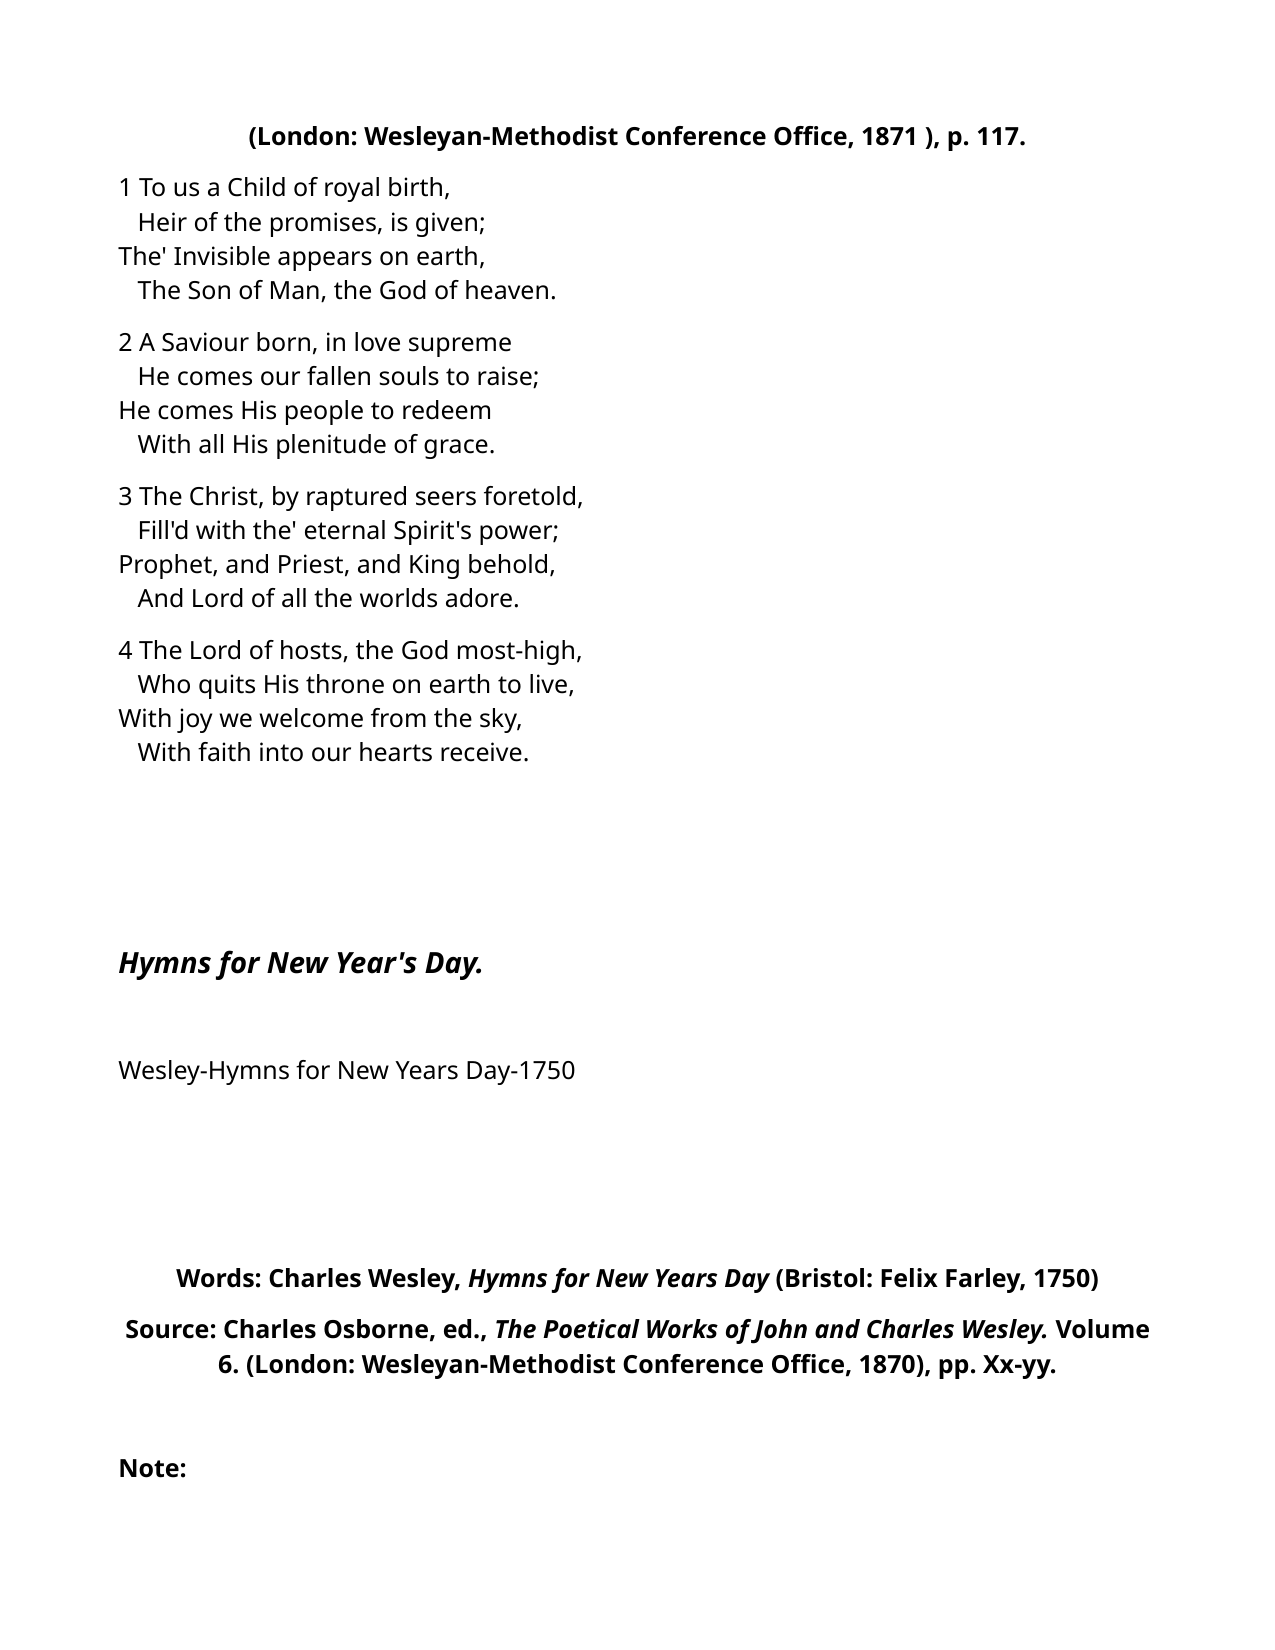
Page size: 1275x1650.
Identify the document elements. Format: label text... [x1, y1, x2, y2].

text Wesley-Hymns for New Years Day-1750 [118, 1052, 1157, 1086]
text 4 The Lord of hosts, the God most-high, Who quits His throne on earth to live, With joy we welcome from the sky, With faith into our hearts receive. [118, 633, 1157, 769]
text (London: Wesleyan-Methodist Conference Office, 1871 ), p. 117. [118, 118, 1157, 152]
text 2 A Saviour born, in love supreme He comes our fallen souls to raise; He comes His people to redeem With all His plenitude of grace. [118, 324, 1157, 461]
text Words: Charles Wesley, Hymns for New Years Day (Bristol: Felix Farley, 1750) [118, 1260, 1157, 1294]
text Note: [118, 1450, 1157, 1484]
subtitle Hymns for New Year's Day. [118, 943, 1157, 982]
text 1 To us a Child of royal birth, Heir of the promises, is given; The' Invisible appears on earth, The Son of Man, the God of heaven. [118, 170, 1157, 306]
text Source: Charles Osborne, ed., The Poetical Works of John and Charles Wesley. Volume 6. (London: Wesleyan-Methodist Conference Office, 1870), pp. Xx-yy. [118, 1312, 1157, 1380]
text 3 The Christ, by raptured seers foretold, Fill'd with the' eternal Spirit's power; Prophet, and Priest, and King behold, And Lord of all the worlds adore. [118, 478, 1157, 615]
